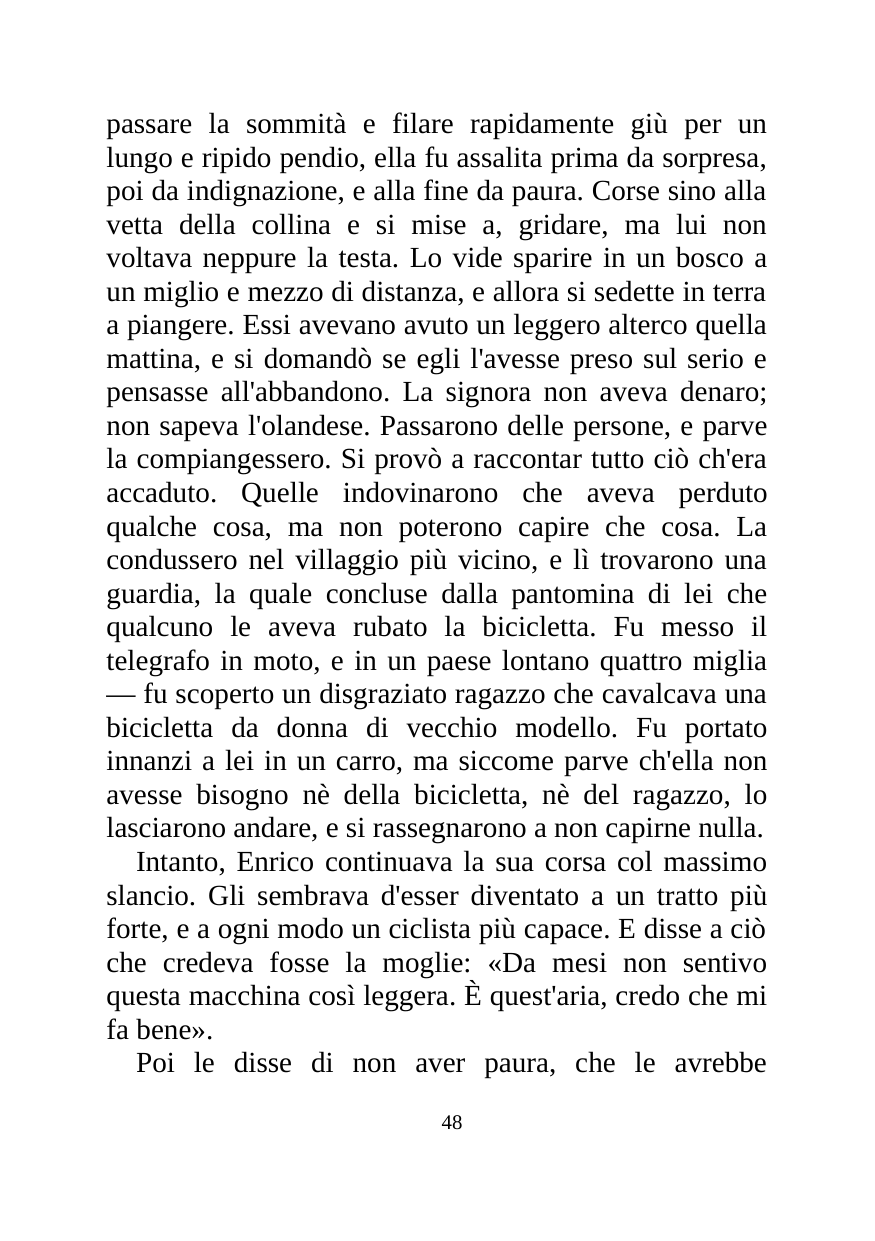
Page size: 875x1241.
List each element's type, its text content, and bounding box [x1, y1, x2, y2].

text Poi le disse di non aver paura, che le avrebbe [106, 1045, 768, 1079]
text Intanto, Enrico continuava la sua corsa col massimo slancio. Gli sembrava d'esser diventato a un tratto più forte, e a ogni modo un ciclista più capace. E disse a ciò che credeva fosse la moglie: «Da mesi non sentivo questa macchina così leggera. È quest'aria, credo che mi fa bene». [106, 844, 768, 1045]
text passare la sommità e filare rapidamente giù per un lungo e ripido pendio, ella fu assalita prima da sorpresa, poi da indignazione, e alla fine da paura. Corse sino alla vetta della collina e si mise a, gridare, ma lui non voltava neppure la testa. Lo vide sparire in un bosco a un miglio e mezzo di distanza, e allora si sedette in terra a piangere. Essi avevano avuto un leggero alterco quella mattina, e si domandò se egli l'avesse preso sul serio e pensasse all'abbandono. La signora non aveva denaro; non sapeva l'olandese. Passarono delle persone, e parve la compiangessero. Si provò a raccontar tutto ciò ch'era accaduto. Quelle indovinarono che aveva perduto qualche cosa, ma non poterono capire che cosa. La condussero nel villaggio più vicino, e lì trovarono una guardia, la quale concluse dalla pantomina di lei che qualcuno le aveva rubato la bicicletta. Fu messo il telegrafo in moto, e in un paese lontano quattro miglia— fu scoperto un disgraziato ragazzo che cavalcava una bicicletta da donna di vecchio modello. Fu portato innanzi a lei in un carro, ma siccome parve ch'ella non avesse bisogno nè della bicicletta, nè del ragazzo, lo lasciarono andare, e si rassegnarono a non capirne nulla. [106, 106, 768, 844]
